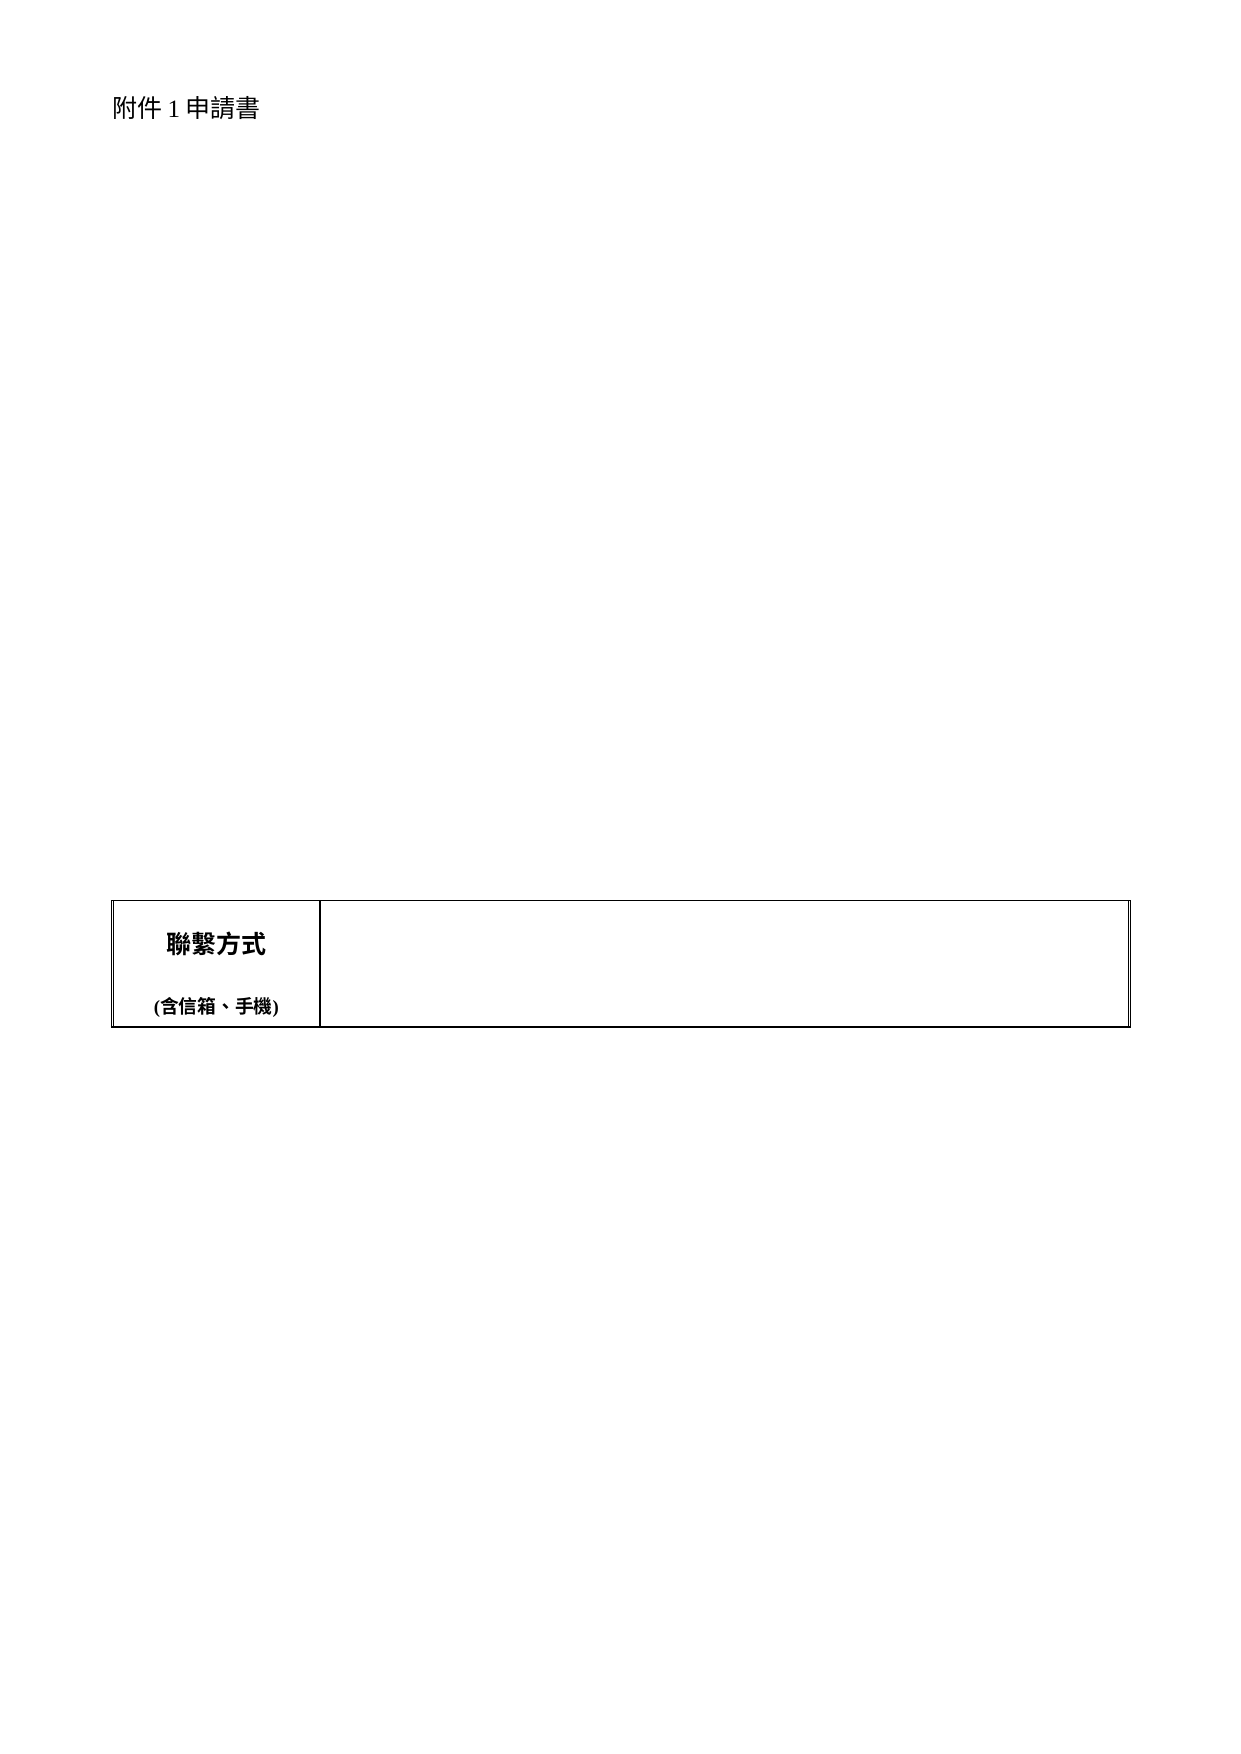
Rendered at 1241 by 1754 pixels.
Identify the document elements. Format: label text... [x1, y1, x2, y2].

table_cell [321, 901, 1128, 1026]
table_cell 聯繫方式 (含信箱、手機) [114, 901, 319, 1026]
